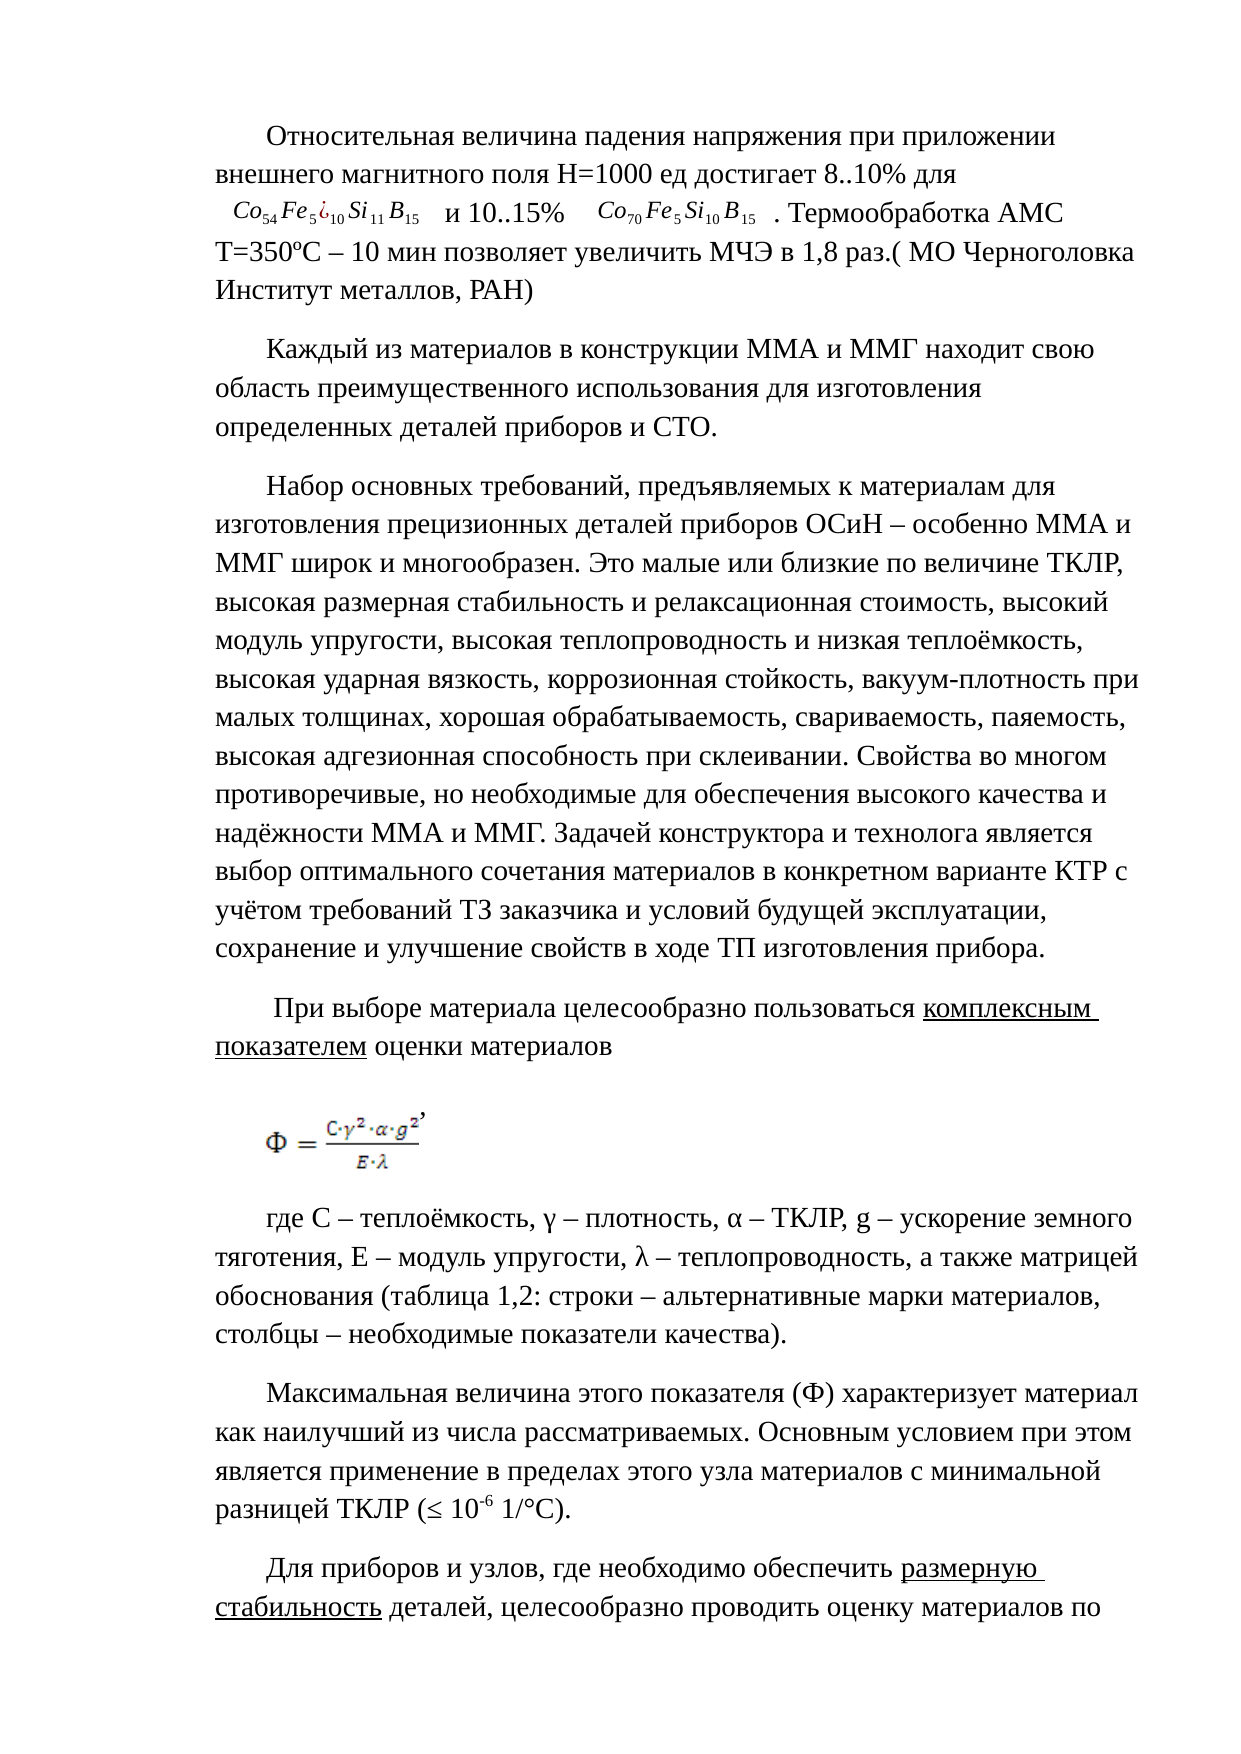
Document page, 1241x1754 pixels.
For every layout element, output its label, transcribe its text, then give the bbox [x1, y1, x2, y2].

text Относительная величина падения напряжения при приложении внешнего магнитного поля H=1000 ед достигает 8..10% для и 10..15% . Термообработка АМС T=350ºC – 10 мин позволяет увеличить МЧЭ в 1,8 раз.( МО Черноголовка Институт металлов, РАН) [215, 118, 1152, 306]
text При выборе материала целесообразно пользоваться комплексным показателем оценки материалов [215, 990, 1152, 1062]
text где С – теплоёмкость, γ – плотность, α – ТКЛР, g – ускорение земного тяготения, Е – модуль упругости, λ – теплопроводность, а также матрицей обоснования (таблица 1,2: строки – альтернативные марки материалов, столбцы – необходимые показатели качества). [215, 1201, 1152, 1350]
picture [265, 1115, 419, 1175]
text Максимальная величина этого показателя (Ф) характеризует материал как наилучший из числа рассматриваемых. Основным условием при этом является применение в пределах этого узла материалов с минимальной разницей ТКЛР (≤ 10-6 1/°С). [215, 1376, 1152, 1525]
text , [215, 1088, 1152, 1175]
text Каждый из материалов в конструкции ММА и ММГ находит свою область преимущественного использования для изготовления определенных деталей приборов и СТО. [215, 332, 1152, 442]
text Для приборов и узлов, где необходимо обеспечить размерную стабильность деталей, целесообразно проводить оценку материалов по [215, 1551, 1152, 1623]
text Набор основных требований, предъявляемых к материалам для изготовления прецизионных деталей приборов ОСиН – особенно ММА и ММГ широк и многообразен. Это малые или близкие по величине ТКЛР, высокая размерная стабильность и релаксационная стоимость, высокий модуль упругости, высокая теплопроводность и низкая теплоёмкость, высокая ударная вязкость, коррозионная стойкость, вакуум-плотность при малых толщинах, хорошая обрабатываемость, свариваемость, паяемость, высокая адгезионная способность при склеивании. Свойства во многом противоречивые, но необходимые для обеспечения высокого качества и надёжности ММА и ММГ. Задачей конструктора и технолога является выбор оптимального сочетания материалов в конкретном варианте КТР с учётом требований ТЗ заказчика и условий будущей эксплуатации, сохранение и улучшение свойств в ходе ТП изготовления прибора. [215, 468, 1152, 964]
